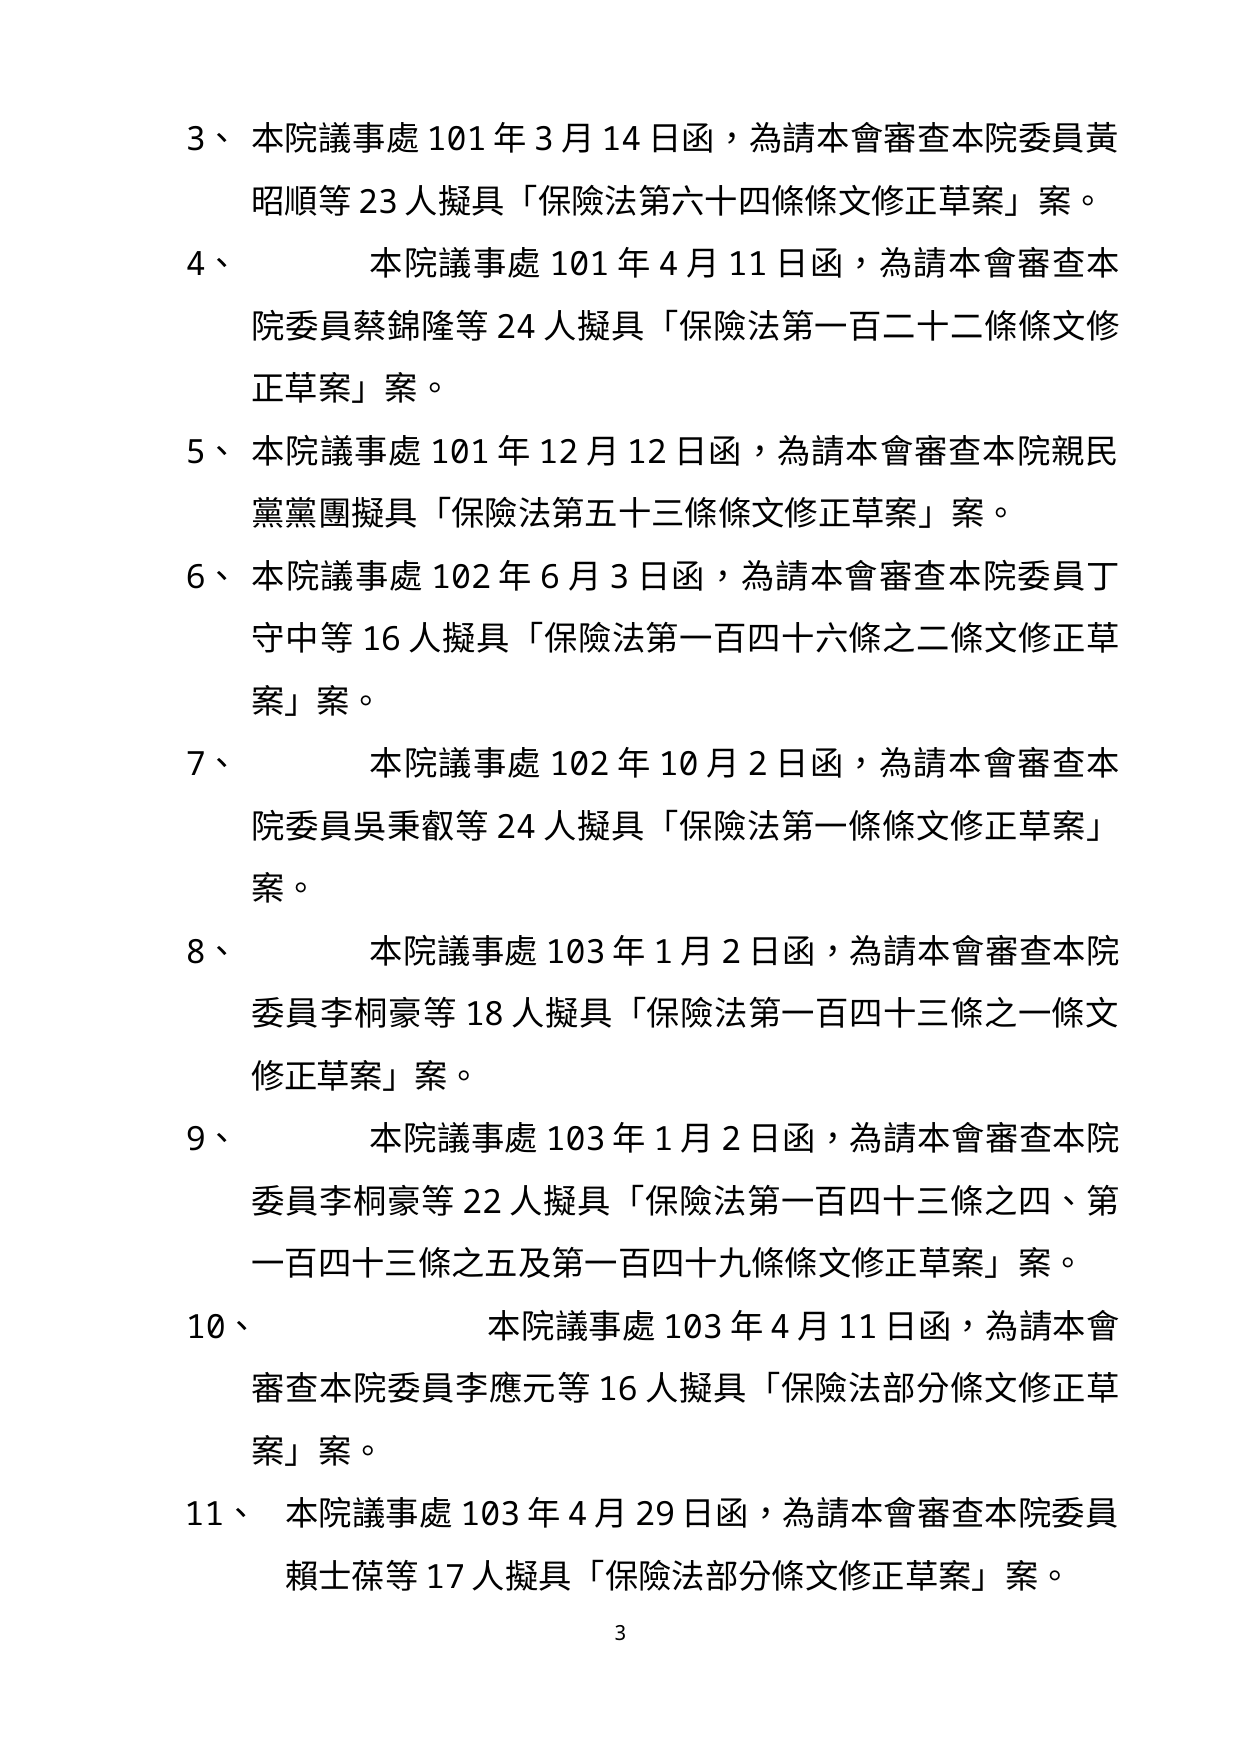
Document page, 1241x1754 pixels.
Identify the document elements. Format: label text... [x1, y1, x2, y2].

list 本院議事處103年1月2日函，為請本會審查本院委員李桐豪等18人擬具「保險法第一百四十三條之一條文修正草案」案。 [186, 907, 1120, 1094]
list 本院議事處102年6月3日函，為請本會審查本院委員丁守中等16人擬具「保險法第一百四十六條之二條文修正草案」案。 [186, 532, 1120, 719]
list 本院議事處101年4月11日函，為請本會審查本院委員蔡錦隆等24人擬具「保險法第一百二十二條條文修正草案」案。 [186, 219, 1120, 407]
list 本院議事處103年4月11日函，為請本會審查本院委員李應元等16人擬具「保險法部分條文修正草案」案。 [186, 1282, 1120, 1469]
list 本院議事處102年10月2日函，為請本會審查本院委員吳秉叡等24人擬具「保險法第一條條文修正草案」案。 [186, 719, 1120, 907]
list 本院議事處103年4月29日函，為請本會審查本院委員賴士葆等17人擬具「保險法部分條文修正草案」案。 [184, 1469, 1120, 1594]
list 本院議事處103年1月2日函，為請本會審查本院委員李桐豪等22人擬具「保險法第一百四十三條之四、第一百四十三條之五及第一百四十九條條文修正草案」案。 [186, 1094, 1120, 1282]
list 本院議事處101年12月12日函，為請本會審查本院親民黨黨團擬具「保險法第五十三條條文修正草案」案。 [186, 407, 1120, 532]
list 本院議事處101年3月14日函，為請本會審查本院委員黃昭順等23人擬具「保險法第六十四條條文修正草案」案。 [186, 94, 1120, 219]
